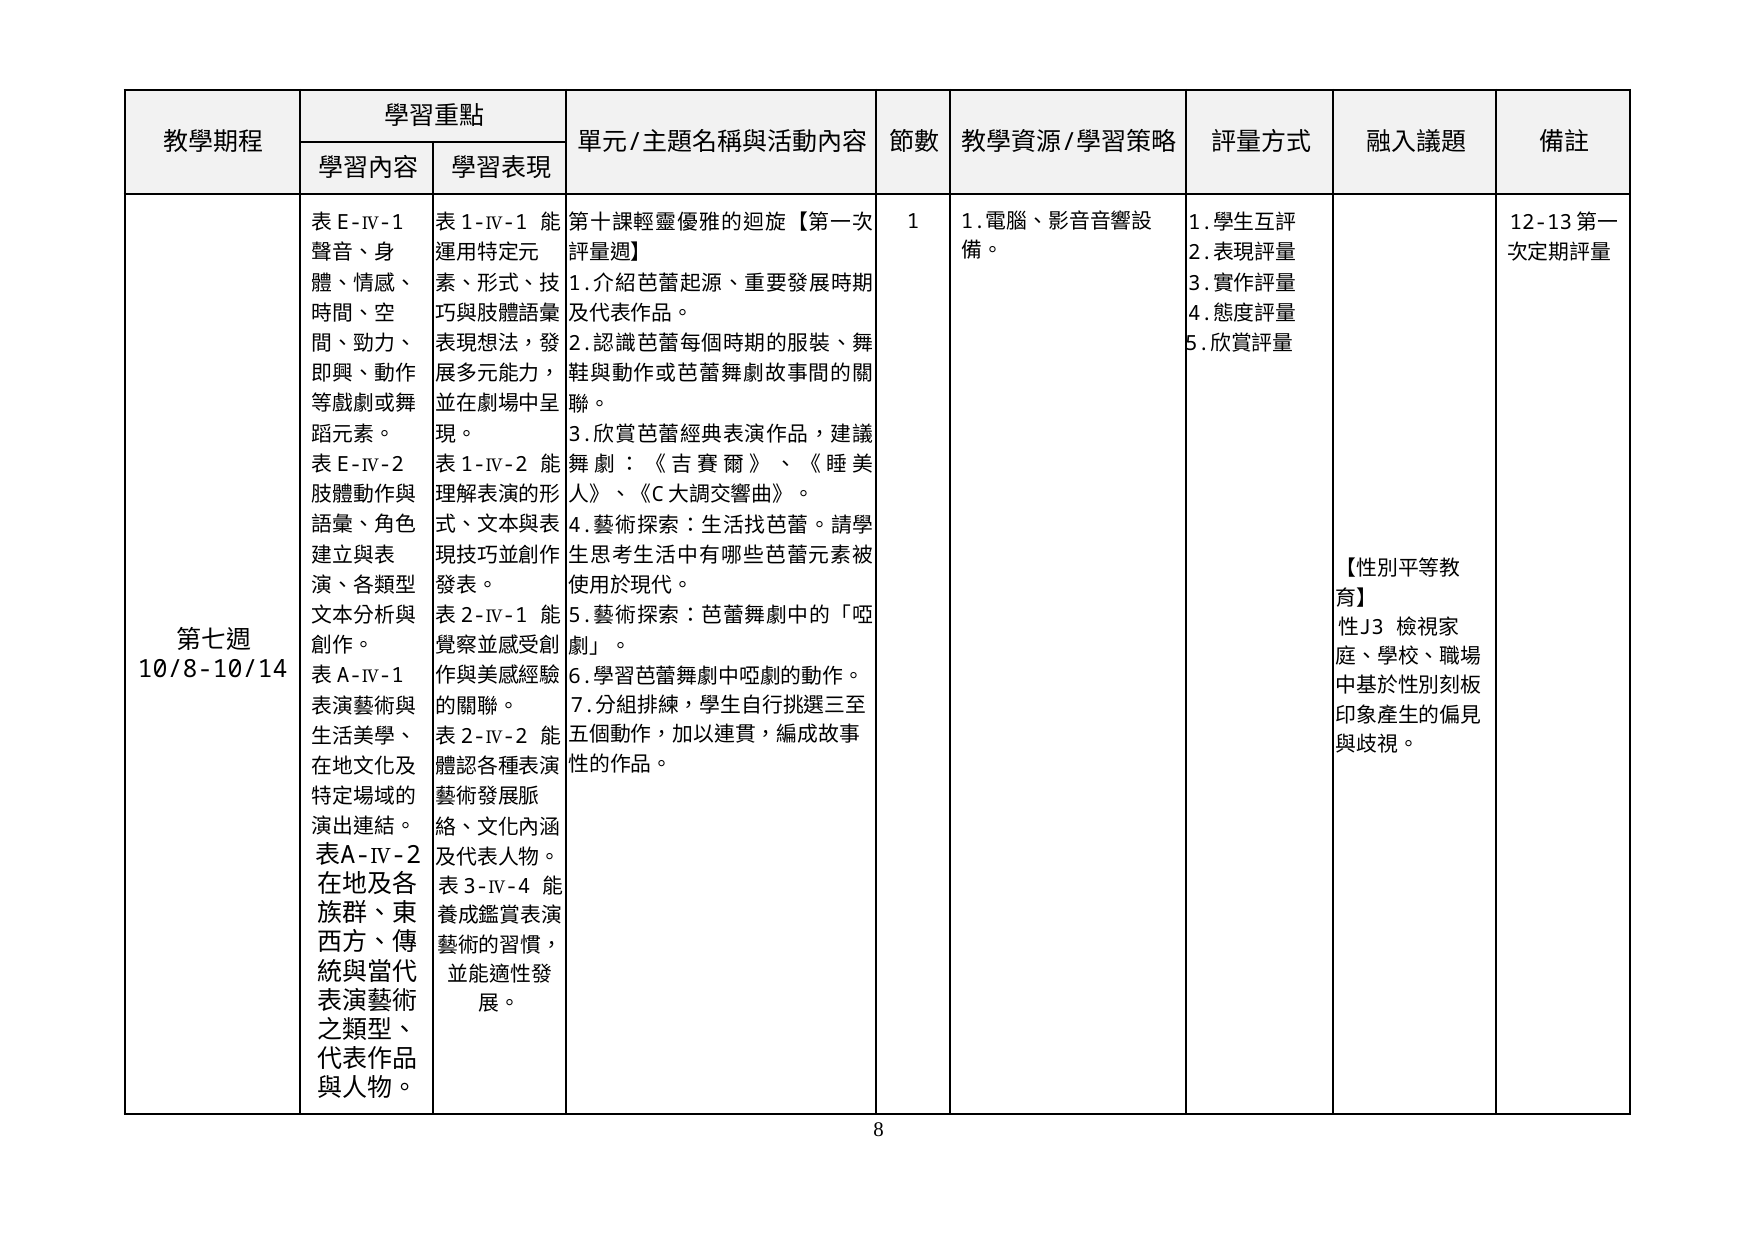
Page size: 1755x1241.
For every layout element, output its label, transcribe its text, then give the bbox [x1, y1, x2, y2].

table_cell 學習表現 [434, 143, 565, 193]
table_cell 表E-Ⅳ-1 聲音、身體、情感、時間、空間、勁力、即興、動作等戲劇或舞蹈元素。 表E-Ⅳ-2 肢體動作與語彙、角色建立與表演、各類型文本分析與創作。 表A-Ⅳ-1 表演藝術與生活美學、在地文化及特定場域的演出連結。 表A-Ⅳ-2 在地及各族群、東西方、傳統與當代表演藝術之類型、代表作品與人物。 [301, 195, 432, 1113]
table_cell 學習內容 [301, 143, 432, 193]
table_cell 第七週 10/8-10/14 [126, 195, 299, 1113]
table_header 評量方式 [1187, 91, 1332, 193]
table_header 備註 [1497, 91, 1629, 193]
table_header 單元/主題名稱與活動內容 [567, 91, 875, 193]
table_cell 12-13第一次定期評量 [1497, 195, 1629, 1113]
table_header 教學資源/學習策略 [951, 91, 1185, 193]
table_cell 【性別平等教育】 性J3 檢視家庭、學校、職場中基於性別刻板印象產生的偏見與歧視。 [1334, 195, 1495, 1113]
table_cell 1 [877, 195, 949, 1113]
table_cell 1.電腦、影音音響設備。 [951, 195, 1185, 1113]
table_header 學習重點 [301, 91, 565, 141]
table_cell 第十課輕靈優雅的迴旋【第一次評量週】 1.介紹芭蕾起源、重要發展時期及代表作品。 2.認識芭蕾每個時期的服裝、舞鞋與動作或芭蕾舞劇故事間的關聯。 3.欣賞芭蕾經典表演作品，建議舞劇：《吉賽爾》、《睡美人》、《C大調交響曲》。 4.藝術探索：生活找芭蕾。請學生思考生活中有哪些芭蕾元素被使用於現代。 5.藝術探索：芭蕾舞劇中的「啞劇」。 6.學習芭蕾舞劇中啞劇的動作。 7.分組排練，學生自行挑選三至五個動作，加以連貫，編成故事性的作品。 [567, 195, 875, 1113]
table_header 教學期程 [126, 91, 299, 193]
table_cell 1.學生互評 2.表現評量 3.實作評量 4.態度評量 5.欣賞評量 [1187, 195, 1332, 1113]
table_header 節數 [877, 91, 949, 193]
table_header 融入議題 [1334, 91, 1495, 193]
table_cell 表1-Ⅳ-1 能運用特定元素、形式、技巧與肢體語彙表現想法，發展多元能力，並在劇場中呈現。 表1-Ⅳ-2 能理解表演的形式、文本與表現技巧並創作發表。 表2-Ⅳ-1 能覺察並感受創作與美感經驗的關聯。 表2-Ⅳ-2 能體認各種表演藝術發展脈絡、文化內涵及代表人物。 表3-Ⅳ-4 能養成鑑賞表演藝術的習慣，並能適性發展。 [434, 195, 565, 1113]
